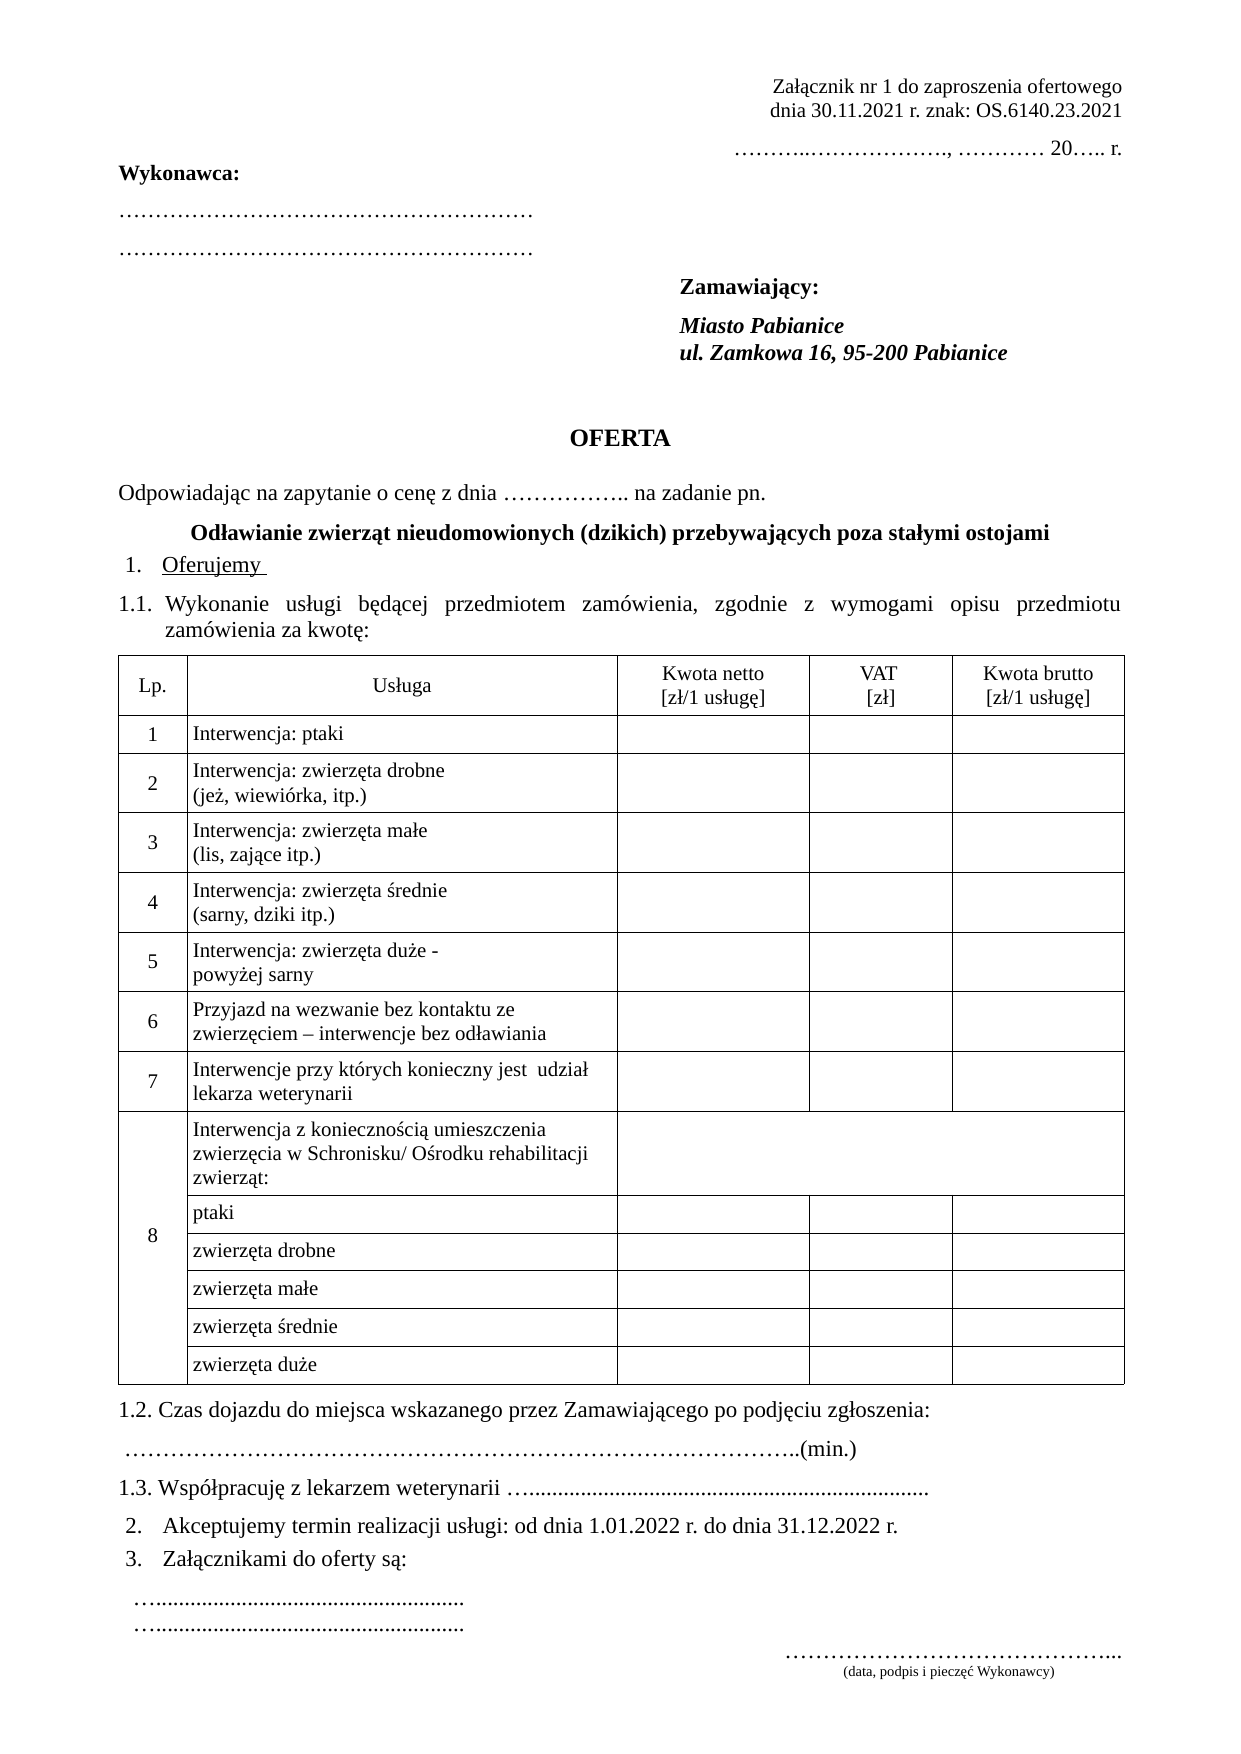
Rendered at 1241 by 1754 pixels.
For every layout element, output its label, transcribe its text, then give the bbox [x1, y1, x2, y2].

text Zamawiający: [118, 273, 1122, 299]
text Miasto Pabianice [118, 313, 1122, 339]
table_cell [618, 754, 809, 812]
table_cell [810, 716, 952, 753]
table_cell zwierzęta średnie [188, 1309, 617, 1346]
text Wykonawca: [118, 160, 1122, 185]
table_cell ptaki [188, 1196, 617, 1232]
text Załącznik nr 1 do zaproszenia ofertowego [118, 74, 1122, 98]
table_cell [810, 1052, 952, 1111]
table_cell [618, 813, 809, 872]
table_cell [810, 1234, 952, 1270]
text OFERTA [118, 423, 1122, 452]
text ………………………………………………… [118, 235, 1122, 261]
table_cell [618, 1052, 809, 1111]
table_cell 4 [119, 873, 187, 932]
table_cell [810, 813, 952, 872]
table_cell [953, 1347, 1124, 1384]
table_cell [953, 754, 1124, 812]
table_cell [810, 1309, 952, 1346]
table_cell [953, 873, 1124, 932]
table_cell zwierzęta małe [188, 1271, 617, 1308]
table_cell [810, 933, 952, 991]
text 1.3. Współpracuję z lekarzem weterynarii …...................................................................... [118, 1473, 1122, 1500]
table_cell [810, 1196, 952, 1232]
table_cell [618, 1112, 1124, 1194]
text (data, podpis i pieczęć Wykonawcy) [118, 1663, 1122, 1680]
table_cell [810, 1271, 952, 1308]
table_cell [810, 754, 952, 812]
list Oferujemy [124, 551, 1122, 577]
table_cell [618, 933, 809, 991]
table_cell 3 [119, 813, 187, 872]
table_cell 2 [119, 754, 187, 812]
table_cell [618, 1347, 809, 1384]
table_cell [618, 992, 809, 1051]
text ul. Zamkowa 16, 95-200 Pabianice [118, 339, 1122, 365]
table_cell [618, 1234, 809, 1270]
text 1.2. Czas dojazdu do miejsca wskazanego przez Zamawiającego po podjęciu zgłoszenia: [118, 1396, 1122, 1422]
table_header Usługa [188, 656, 617, 715]
table_header Kwota netto [zł/1 usługę] [618, 656, 809, 715]
table_cell Interwencja z koniecznością umieszczenia zwierzęcia w Schronisku/ Ośrodku rehabilitacji zwierząt: [188, 1112, 617, 1194]
table_cell [953, 992, 1124, 1051]
table_cell zwierzęta duże [188, 1347, 617, 1384]
table_cell [810, 873, 952, 932]
table_cell [953, 813, 1124, 872]
table_cell 7 [119, 1052, 187, 1111]
table_cell [618, 1271, 809, 1308]
table_header VAT [zł] [810, 656, 952, 715]
table_cell [618, 1309, 809, 1346]
text ……………………………………………………………………………..(min.) [118, 1435, 1122, 1461]
list Akceptujemy termin realizacji usługi: od dnia 1.01.2022 r. do dnia 31.12.2022 r. [125, 1512, 1122, 1539]
table_cell [618, 873, 809, 932]
text Odpowiadając na zapytanie o cenę z dnia …………….. na zadanie pn. [118, 479, 1122, 506]
table_header Lp. [119, 656, 187, 715]
table_cell [810, 992, 952, 1051]
table_cell Interwencje przy których konieczny jest udział lekarza weterynarii [188, 1052, 617, 1111]
table_cell [953, 1052, 1124, 1111]
table_cell [953, 1234, 1124, 1270]
text Odławianie zwierząt nieudomowionych (dzikich) przebywających poza stałymi ostojami [118, 519, 1122, 545]
table_cell Interwencja: zwierzęta duże - powyżej sarny [188, 933, 617, 991]
text ………..………………., ………… 20….. r. [118, 134, 1122, 160]
list …...................................................... [133, 1584, 1122, 1611]
table_cell 1 [119, 716, 187, 753]
table_cell zwierzęta drobne [188, 1234, 617, 1270]
table_cell [953, 1309, 1124, 1346]
text ………………………………………………… [118, 197, 1122, 223]
table_cell [618, 1196, 809, 1232]
table_cell Interwencja: ptaki [188, 716, 617, 753]
table_cell Interwencja: zwierzęta średnie (sarny, dziki itp.) [188, 873, 617, 932]
table_cell [953, 1271, 1124, 1308]
table_cell [810, 1347, 952, 1384]
list Wykonanie usługi będącej przedmiotem zamówienia, zgodnie z wymogami opisu przedmiotu zamówienia za kwotę: [118, 590, 1122, 642]
table_cell 5 [119, 933, 187, 991]
table_cell Przyjazd na wezwanie bez kontaktu ze zwierzęciem – interwencje bez odławiania [188, 992, 617, 1051]
table_cell Interwencja: zwierzęta małe (lis, zające itp.) [188, 813, 617, 872]
table_cell 6 [119, 992, 187, 1051]
list Załącznikami do oferty są: [125, 1545, 1122, 1571]
table_cell [953, 933, 1124, 991]
table_header Kwota brutto [zł/1 usługę] [953, 656, 1124, 715]
table_cell [953, 716, 1124, 753]
table_cell [618, 716, 809, 753]
table_cell Interwencja: zwierzęta drobne (jeż, wiewiórka, itp.) [188, 754, 617, 812]
text ……………………………………... [118, 1637, 1122, 1663]
table_cell [953, 1196, 1124, 1232]
table_cell 8 [119, 1112, 187, 1384]
text dnia 30.11.2021 r. znak: OS.6140.23.2021 [118, 98, 1122, 122]
list …...................................................... [133, 1611, 1122, 1637]
